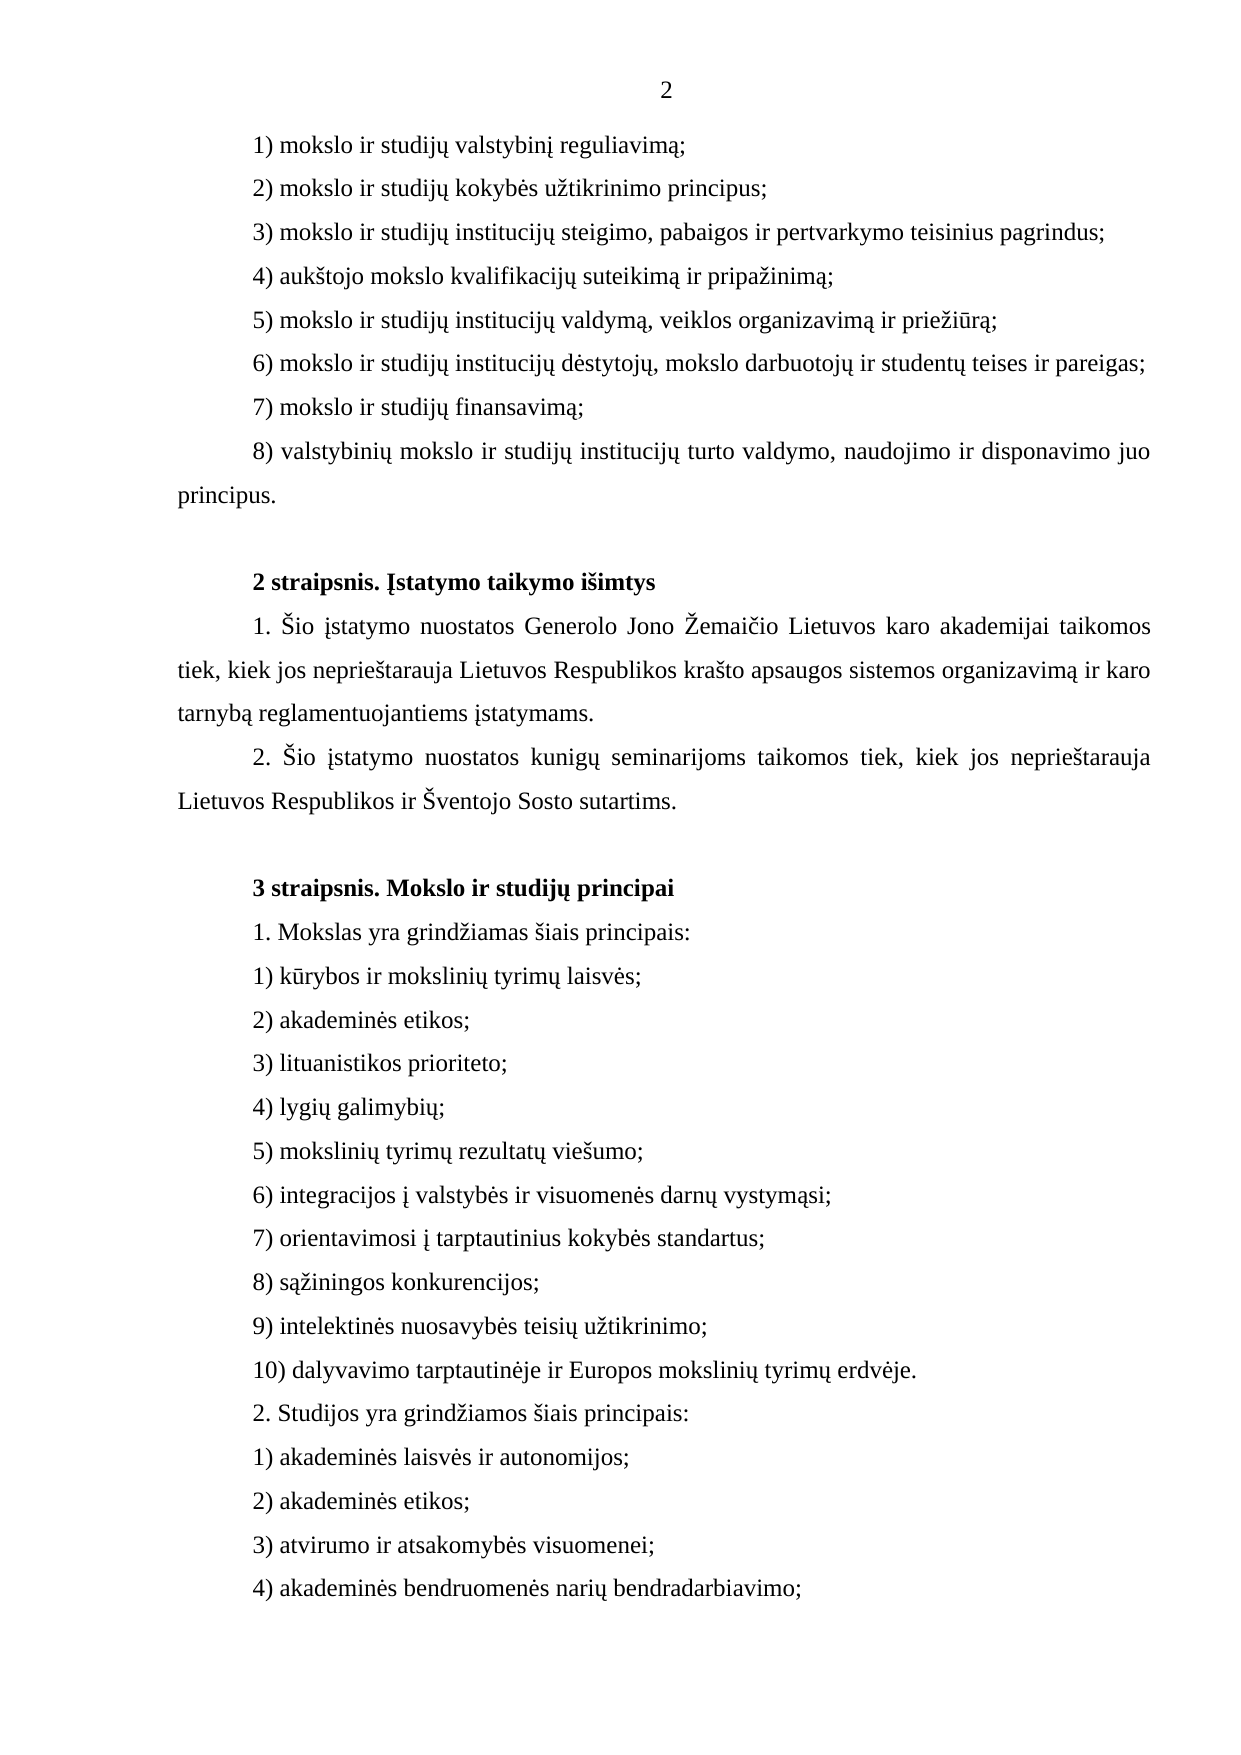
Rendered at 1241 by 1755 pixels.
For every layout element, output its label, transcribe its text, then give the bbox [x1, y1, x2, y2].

text 4) lygių galimybių; [177, 1081, 1152, 1124]
text 5) mokslo ir studijų institucijų valdymą, veiklos organizavimą ir priežiūrą; [177, 293, 1152, 337]
text 2) akademinės etikos; [177, 1474, 1152, 1518]
text 7) mokslo ir studijų finansavimą; [177, 381, 1152, 424]
text 1. Šio įstatymo nuostatos Generolo Jono Žemaičio Lietuvos karo akademijai taikomos tiek, kiek jos neprieštarauja Lietuvos Respublikos krašto apsaugos sistemos organizavimą ir karo tarnybą reglamentuojantiems įstatymams. [177, 599, 1152, 731]
text 3) atvirumo ir atsakomybės visuomenei; [177, 1518, 1152, 1562]
text 1) kūrybos ir mokslinių tyrimų laisvės; [177, 949, 1152, 993]
text 8) valstybinių mokslo ir studijų institucijų turto valdymo, naudojimo ir disponavimo juo principus. [177, 424, 1152, 512]
text 2. Šio įstatymo nuostatos kunigų seminarijoms taikomos tiek, kiek jos neprieštarauja Lietuvos Respublikos ir Šventojo Sosto sutartims. [177, 731, 1152, 818]
text 7) orientavimosi į tarptautinius kokybės standartus; [177, 1212, 1152, 1256]
text 3) mokslo ir studijų institucijų steigimo, pabaigos ir pertvarkymo teisinius pagrindus; [177, 206, 1152, 249]
text 5) mokslinių tyrimų rezultatų viešumo; [177, 1124, 1152, 1168]
text 3 straipsnis. Mokslo ir studijų principai [177, 862, 1152, 906]
text 10) dalyvavimo tarptautinėje ir Europos mokslinių tyrimų erdvėje. [177, 1343, 1152, 1387]
text 8) sąžiningos konkurencijos; [177, 1256, 1152, 1299]
text 1) akademinės laisvės ir autonomijos; [177, 1431, 1152, 1474]
text 2. Studijos yra grindžiamos šiais principais: [177, 1387, 1152, 1431]
text 2) akademinės etikos; [177, 993, 1152, 1037]
text 6) integracijos į valstybės ir visuomenės darnų vystymąsi; [177, 1168, 1152, 1212]
text 1. Mokslas yra grindžiamas šiais principais: [177, 906, 1152, 949]
text 4) akademinės bendruomenės narių bendradarbiavimo; [177, 1562, 1152, 1606]
text 3) lituanistikos prioriteto; [177, 1037, 1152, 1081]
text 4) aukštojo mokslo kvalifikacijų suteikimą ir pripažinimą; [177, 249, 1152, 293]
text 9) intelektinės nuosavybės teisių užtikrinimo; [177, 1299, 1152, 1343]
text 2 straipsnis. Įstatymo taikymo išimtys [177, 556, 1152, 599]
text 1) mokslo ir studijų valstybinį reguliavimą; [177, 118, 1152, 162]
text 6) mokslo ir studijų institucijų dėstytojų, mokslo darbuotojų ir studentų teises ir pareigas; [177, 337, 1152, 381]
text 2) mokslo ir studijų kokybės užtikrinimo principus; [177, 162, 1152, 206]
